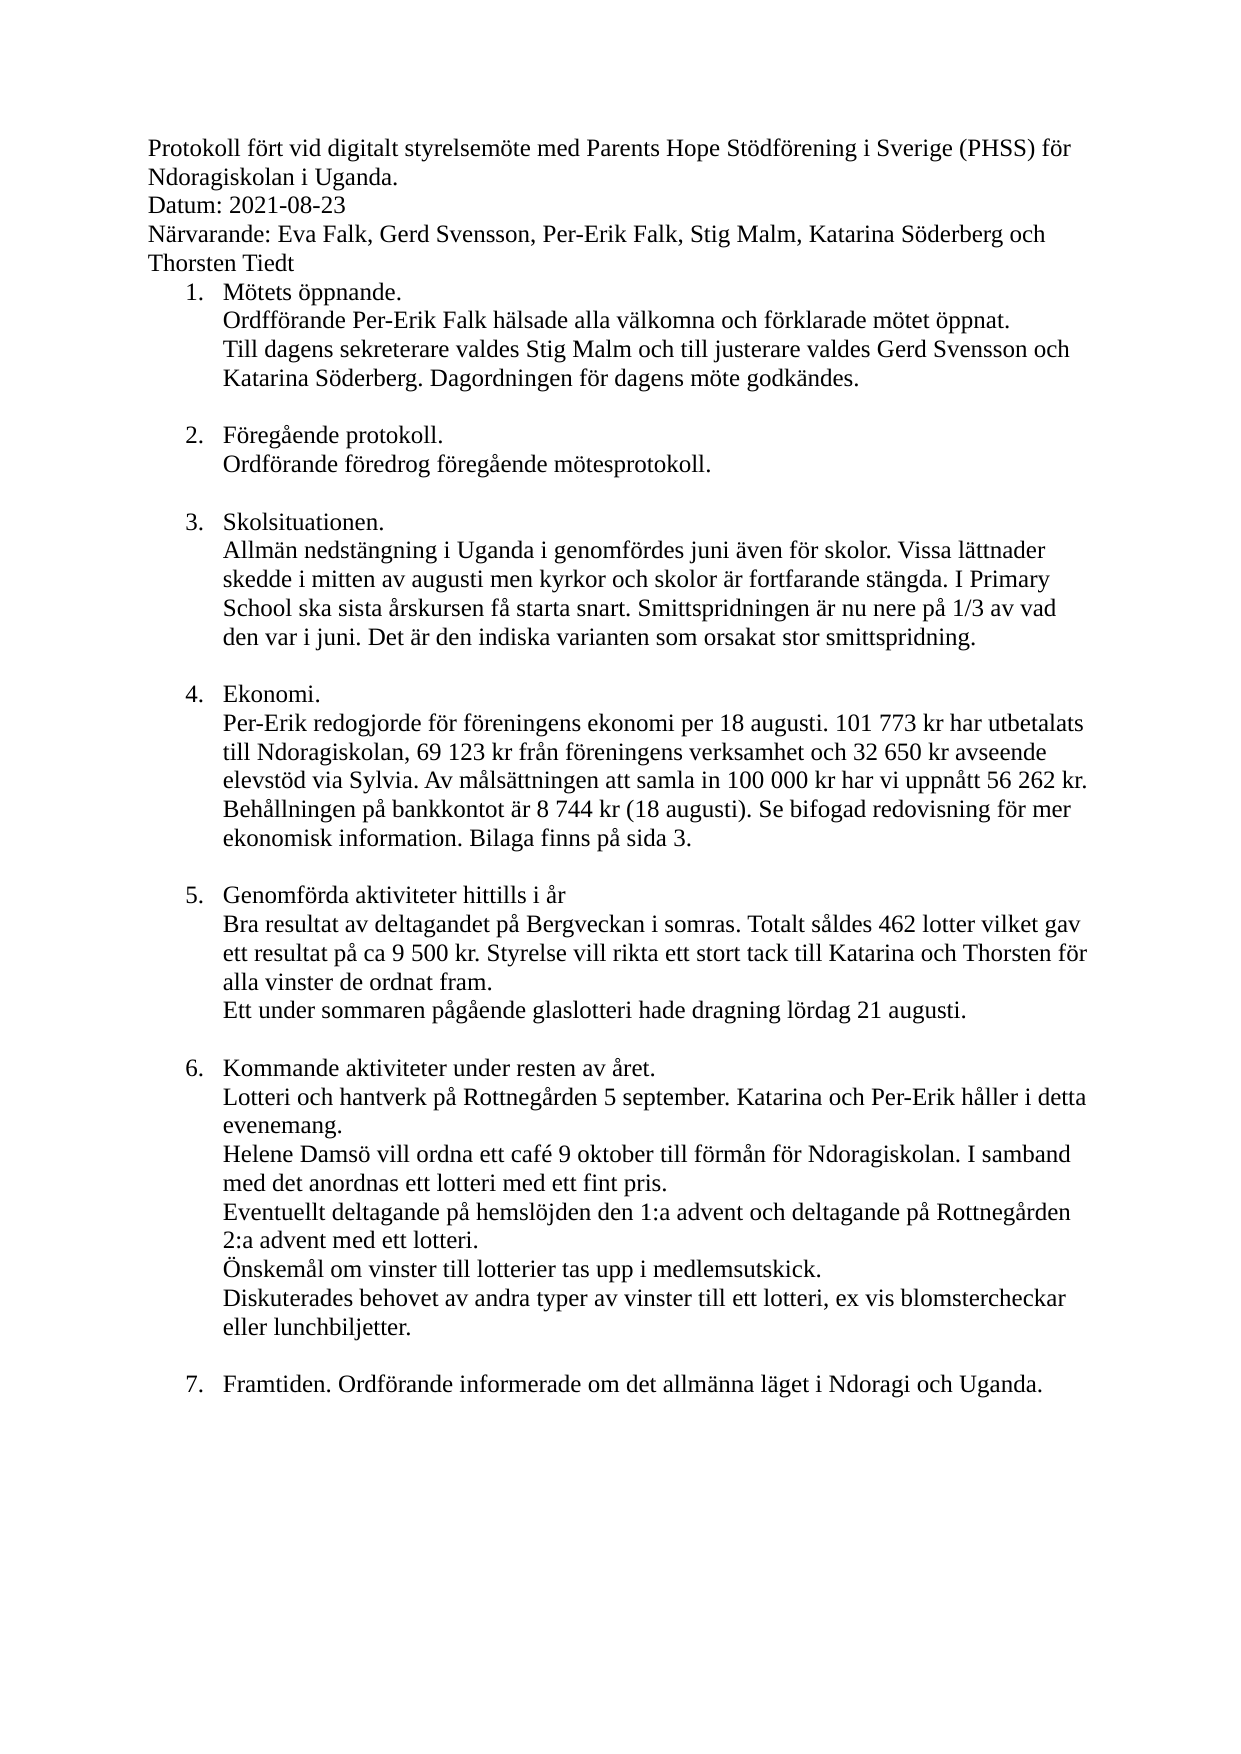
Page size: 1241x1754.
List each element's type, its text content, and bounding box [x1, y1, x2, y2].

list Ordförande föredrog föregående mötesprotokoll. [223, 449, 1093, 478]
list Diskuterades behovet av andra typer av vinster till ett lotteri, ex vis blomstercheckar eller lunchbiljetter. [223, 1283, 1093, 1340]
text Datum: 2021-08-23 [148, 190, 1093, 219]
list Ordfförande Per-Erik Falk hälsade alla välkomna och förklarade mötet öppnat. [223, 305, 1093, 334]
list Kommande aktiviteter under resten av året. [185, 1053, 1093, 1082]
list Mötets öppnande. [185, 277, 1093, 305]
list Framtiden. Ordförande informerade om det allmänna läget i Ndoragi och Uganda. [185, 1369, 1093, 1398]
list Lotteri och hantverk på Rottnegården 5 september. Katarina och Per-Erik håller i detta evenemang. [223, 1082, 1093, 1139]
list Ekonomi. [185, 679, 1093, 708]
list Eventuellt deltagande på hemslöjden den 1:a advent och deltagande på Rottnegården 2:a advent med ett lotteri. [223, 1197, 1093, 1254]
list Ett under sommaren pågående glaslotteri hade dragning lördag 21 augusti. [223, 995, 1093, 1024]
list Föregående protokoll. [185, 420, 1093, 449]
list Allmän nedstängning i Uganda i genomfördes juni även för skolor. Vissa lättnader skedde i mitten av augusti men kyrkor och skolor är fortfarande stängda. I Primary School ska sista årskursen få starta snart. Smittspridningen är nu nere på 1/3 av vad den var i juni. Det är den indiska varianten som orsakat stor smittspridning. [223, 535, 1093, 650]
list Per-Erik redogjorde för föreningens ekonomi per 18 augusti. 101 773 kr har utbetalats till Ndoragiskolan, 69 123 kr från föreningens verksamhet och 32 650 kr avseende elevstöd via Sylvia. Av målsättningen att samla in 100 000 kr har vi uppnått 56 262 kr. Behållningen på bankkontot är 8 744 kr (18 augusti). Se bifogad redovisning för mer ekonomisk information. Bilaga finns på sida 3. [223, 708, 1093, 852]
list Bra resultat av deltagandet på Bergveckan i somras. Totalt såldes 462 lotter vilket gav ett resultat på ca 9 500 kr. Styrelse vill rikta ett stort tack till Katarina och Thorsten för alla vinster de ordnat fram. [223, 909, 1093, 995]
list Genomförda aktiviteter hittills i år [185, 880, 1093, 909]
list Helene Damsö vill ordna ett café 9 oktober till förmån för Ndoragiskolan. I samband med det anordnas ett lotteri med ett fint pris. [223, 1139, 1093, 1197]
list Skolsituationen. [185, 507, 1093, 535]
list Önskemål om vinster till lotterier tas upp i medlemsutskick. [185, 1254, 1093, 1283]
list Till dagens sekreterare valdes Stig Malm och till justerare valdes Gerd Svensson och Katarina Söderberg. Dagordningen för dagens möte godkändes. [223, 334, 1093, 392]
text Närvarande: Eva Falk, Gerd Svensson, Per-Erik Falk, Stig Malm, Katarina Söderberg och Thorsten Tiedt [148, 219, 1093, 277]
text Protokoll fört vid digitalt styrelsemöte med Parents Hope Stödförening i Sverige (PHSS) för Ndoragiskolan i Uganda. [148, 133, 1093, 190]
